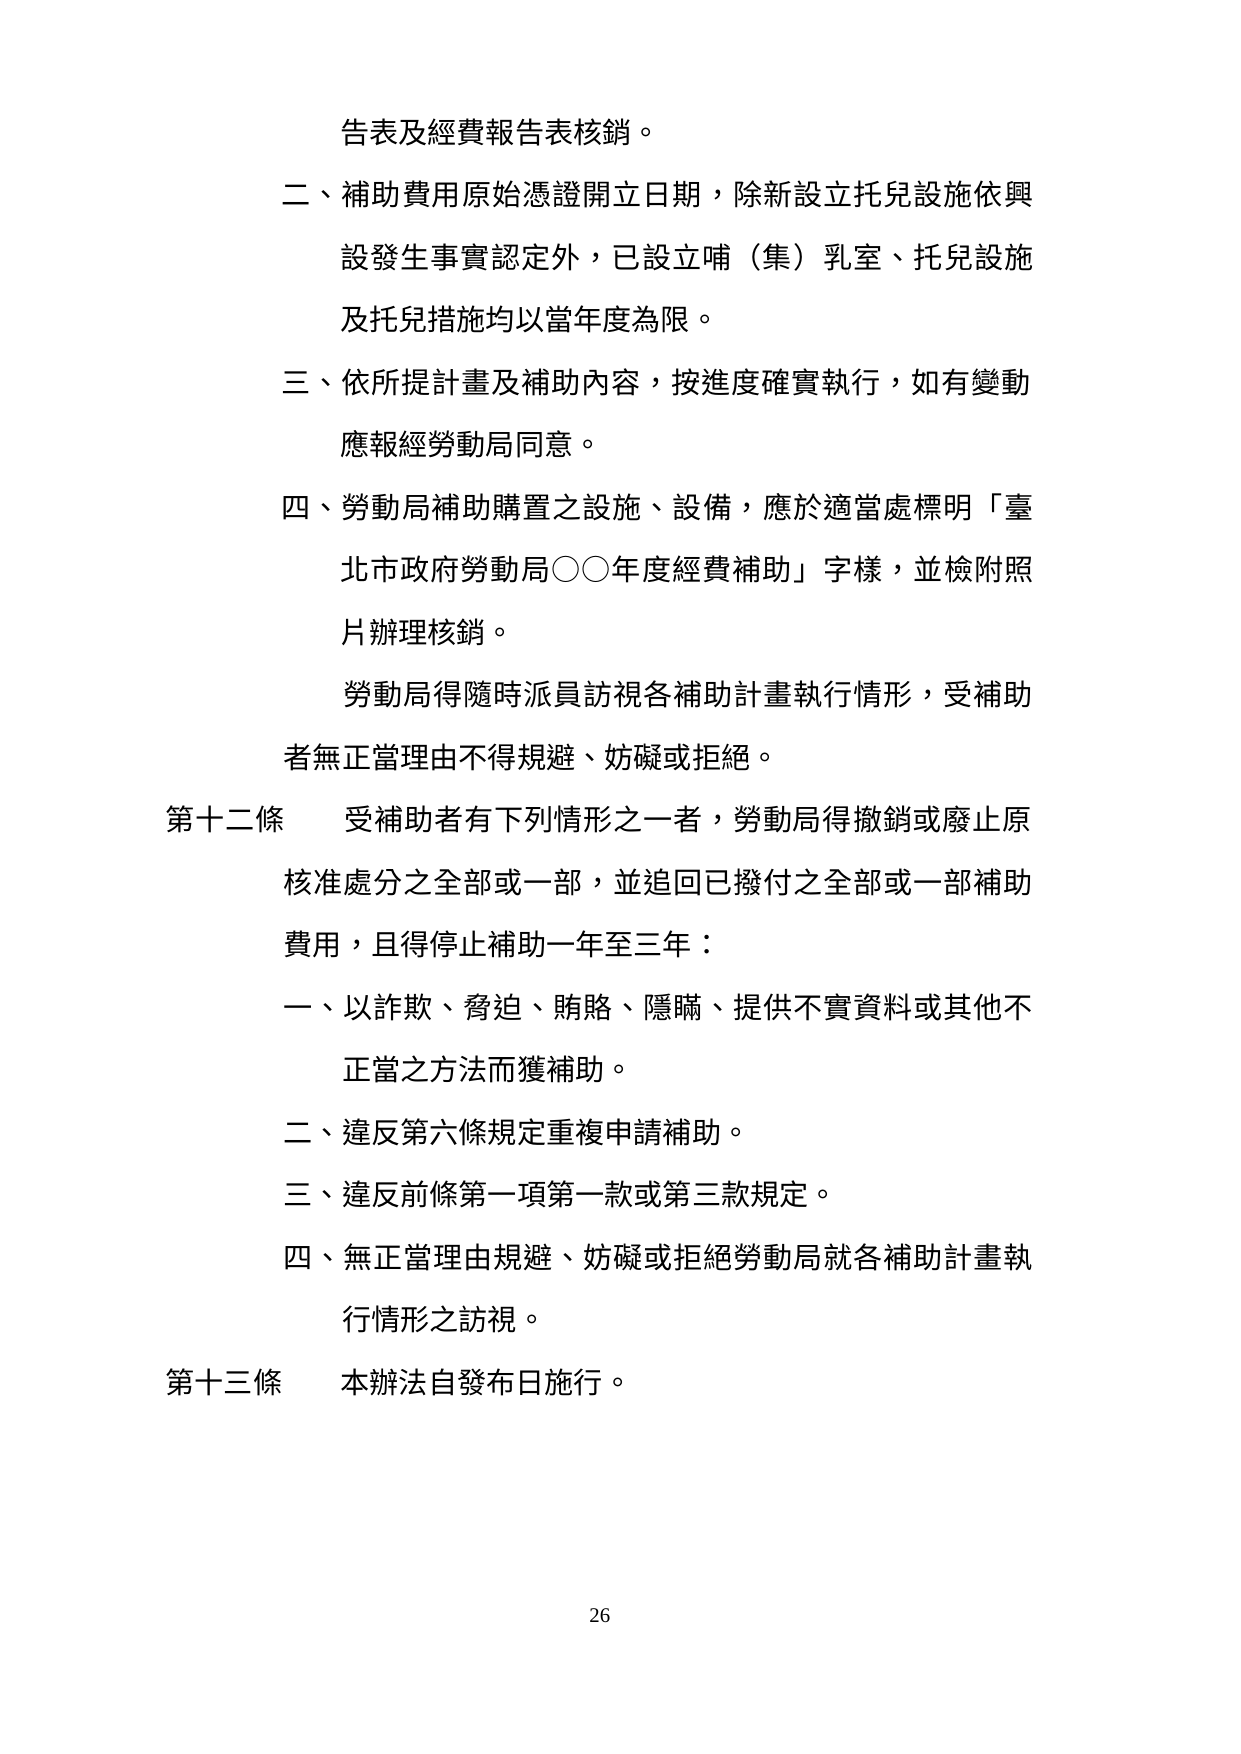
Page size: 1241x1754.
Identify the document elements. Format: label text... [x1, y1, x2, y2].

text 勞動局得隨時派員訪視各補助計畫執行情形，受補助者無正當理由不得規避、妨礙或拒絕。 [283, 651, 1034, 776]
text 四、勞動局補助購置之設施、設備，應於適當處標明「臺北市政府勞動局○○年度經費補助」字樣，並檢附照片辦理核銷。 [281, 464, 1034, 651]
text 一、以詐欺、脅迫、賄賂、隱瞞、提供不實資料或其他不正當之方法而獲補助。 [283, 964, 1034, 1089]
text 二、違反第六條規定重複申請補助。 [283, 1089, 1034, 1151]
text 三、依所提計畫及補助內容，按進度確實執行，如有變動，應報經勞動局同意。 [281, 339, 1034, 464]
text 三、違反前條第一項第一款或第三款規定。 [283, 1151, 1034, 1214]
text 告表及經費報告表核銷。 [281, 89, 1034, 151]
text 四、無正當理由規避、妨礙或拒絕勞動局就各補助計畫執行情形之訪視。 [283, 1214, 1034, 1339]
text 二、補助費用原始憑證開立日期，除新設立托兒設施依興設發生事實認定外，已設立哺（集）乳室、托兒設施及托兒措施均以當年度為限。 [281, 151, 1034, 339]
text 第十三條 本辦法自發布日施行。 [165, 1339, 1034, 1401]
text 第十二條 受補助者有下列情形之一者，勞動局得撤銷或廢止原核准處分之全部或一部，並追回已撥付之全部或一部補助費用，且得停止補助一年至三年： [165, 776, 1034, 964]
